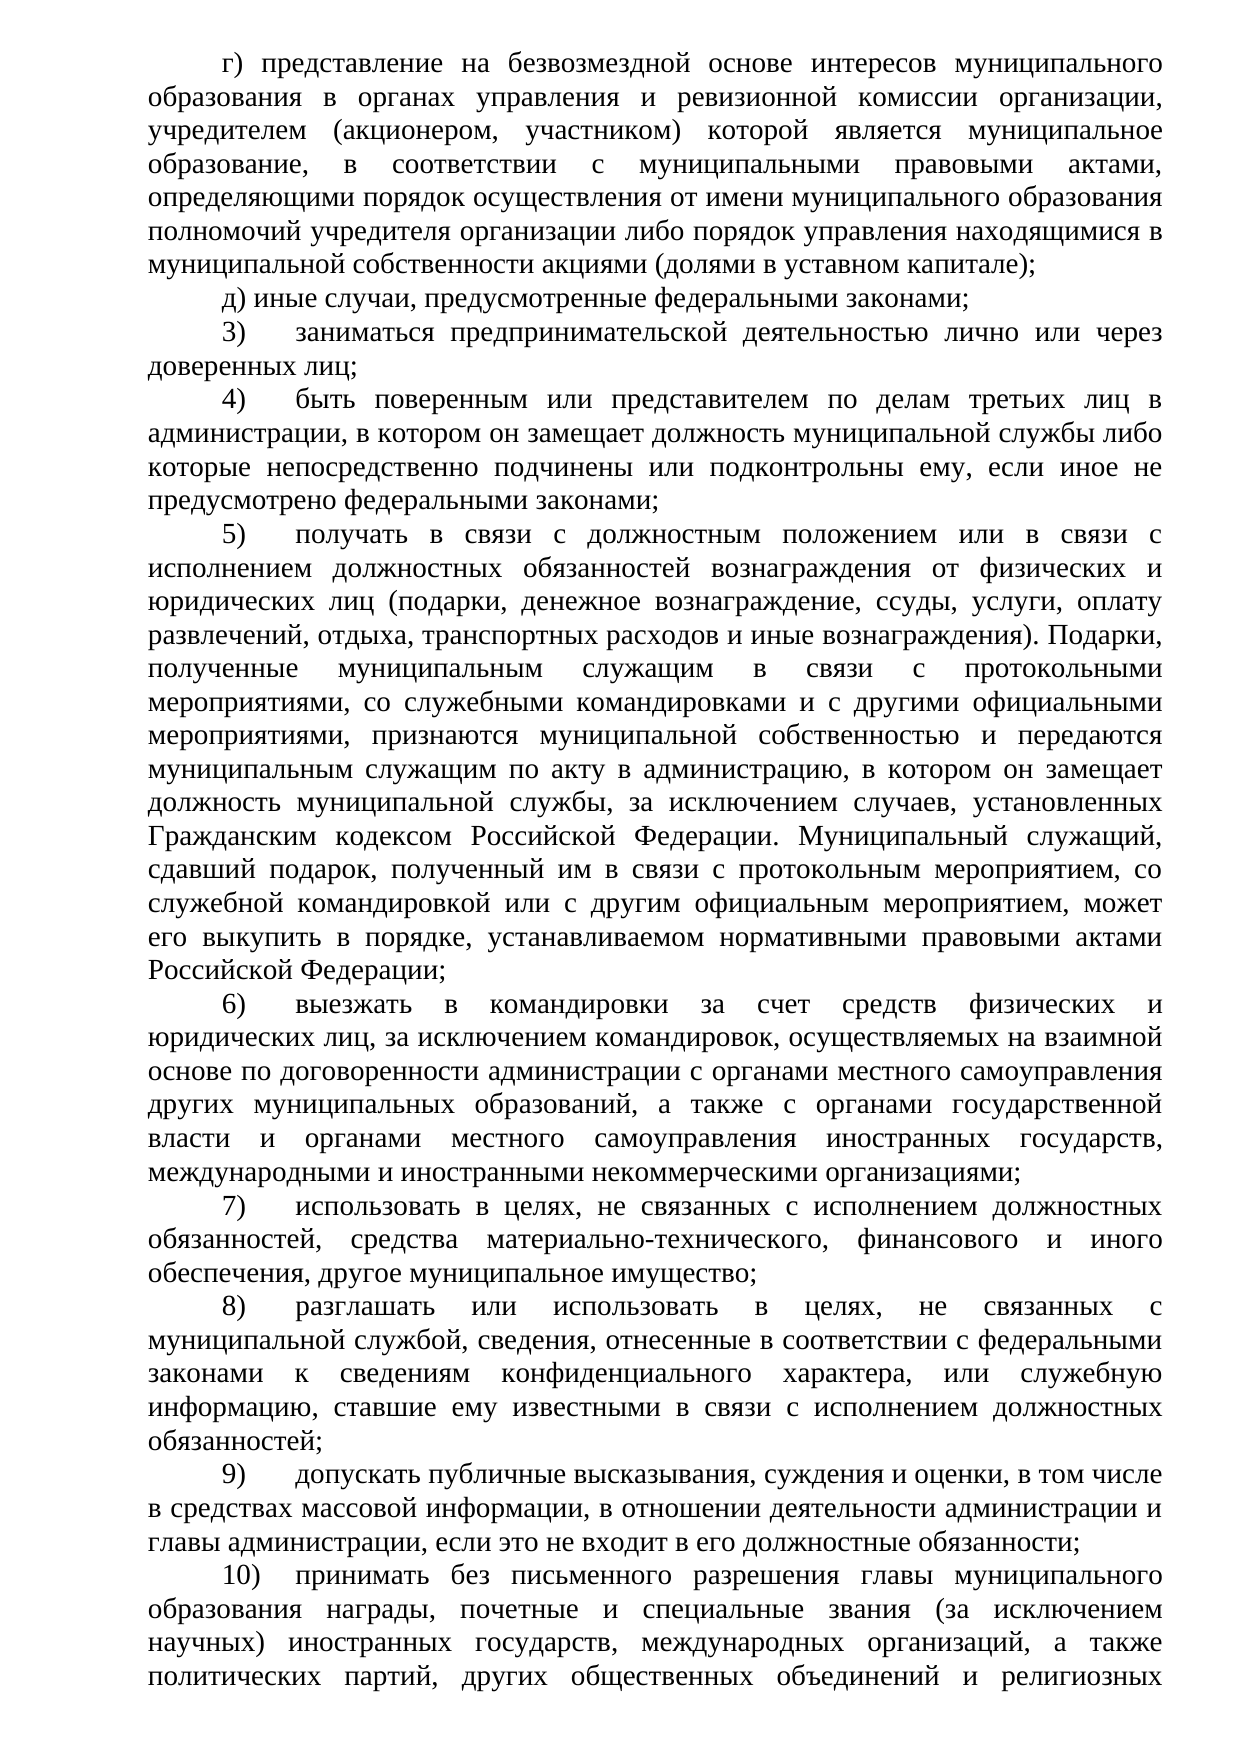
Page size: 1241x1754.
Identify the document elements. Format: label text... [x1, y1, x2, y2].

list заниматься предпринимательской деятельностью лично или через доверенных лиц; [148, 314, 1163, 381]
list разглашать или использовать в целях, не связанных с муниципальной службой, сведения, отнесенные в соответствии с федеральными законами к сведениям конфиденциального характера, или служебную информацию, ставшие ему известными в связи с исполнением должностных обязанностей; [148, 1288, 1163, 1456]
list принимать без письменного разрешения главы муниципального образования награды, почетные и специальные звания (за исключением научных) иностранных государств, международных организаций, а также политических партий, других общественных объединений и религиозных [148, 1557, 1163, 1692]
list быть поверенным или представителем по делам третьих лиц в администрации, в котором он замещает должность муниципальной службы либо которые непосредственно подчинены или подконтрольны ему, если иное не предусмотрено федеральными законами; [148, 382, 1163, 516]
list допускать публичные высказывания, суждения и оценки, в том числе в средствах массовой информации, в отношении деятельности администрации и главы администрации, если это не входит в его должностные обязанности; [148, 1457, 1163, 1557]
list использовать в целях, не связанных с исполнением должностных обязанностей, средства материально-технического, финансового и иного обеспечения, другое муниципальное имущество; [148, 1188, 1163, 1288]
text д) иные случаи, предусмотренные федеральными законами; [148, 280, 1163, 314]
list выезжать в командировки за счет средств физических и юридических лиц, за исключением командировок, осуществляемых на взаимной основе по договоренности администрации с органами местного самоуправления других муниципальных образований, а также с органами государственной власти и органами местного самоуправления иностранных государств, международными и иностранными некоммерческими организациями; [148, 986, 1163, 1187]
text г) представление на безвозмездной основе интересов муниципального образования в органах управления и ревизионной комиссии организации, учредителем (акционером, участником) которой является муниципальное образование, в соответствии с муниципальными правовыми актами, определяющими порядок осуществления от имени муниципального образования полномочий учредителя организации либо порядок управления находящимися в муниципальной собственности акциями (долями в уставном капитале); [148, 45, 1163, 280]
list получать в связи с должностным положением или в связи с исполнением должностных обязанностей вознаграждения от физических и юридических лиц (подарки, денежное вознаграждение, ссуды, услуги, оплату развлечений, отдыха, транспортных расходов и иные вознаграждения). Подарки, полученные муниципальным служащим в связи с протокольными мероприятиями, со служебными командировками и с другими официальными мероприятиями, признаются муниципальной собственностью и передаются муниципальным служащим по акту в администрацию, в котором он замещает должность муниципальной службы, за исключением случаев, установленных Гражданским кодексом Российской Федерации. Муниципальный служащий, сдавший подарок, полученный им в связи с протокольным мероприятием, со служебной командировкой или с другим официальным мероприятием, может его выкупить в порядке, устанавливаемом нормативными правовыми актами Российской Федерации; [148, 516, 1163, 986]
